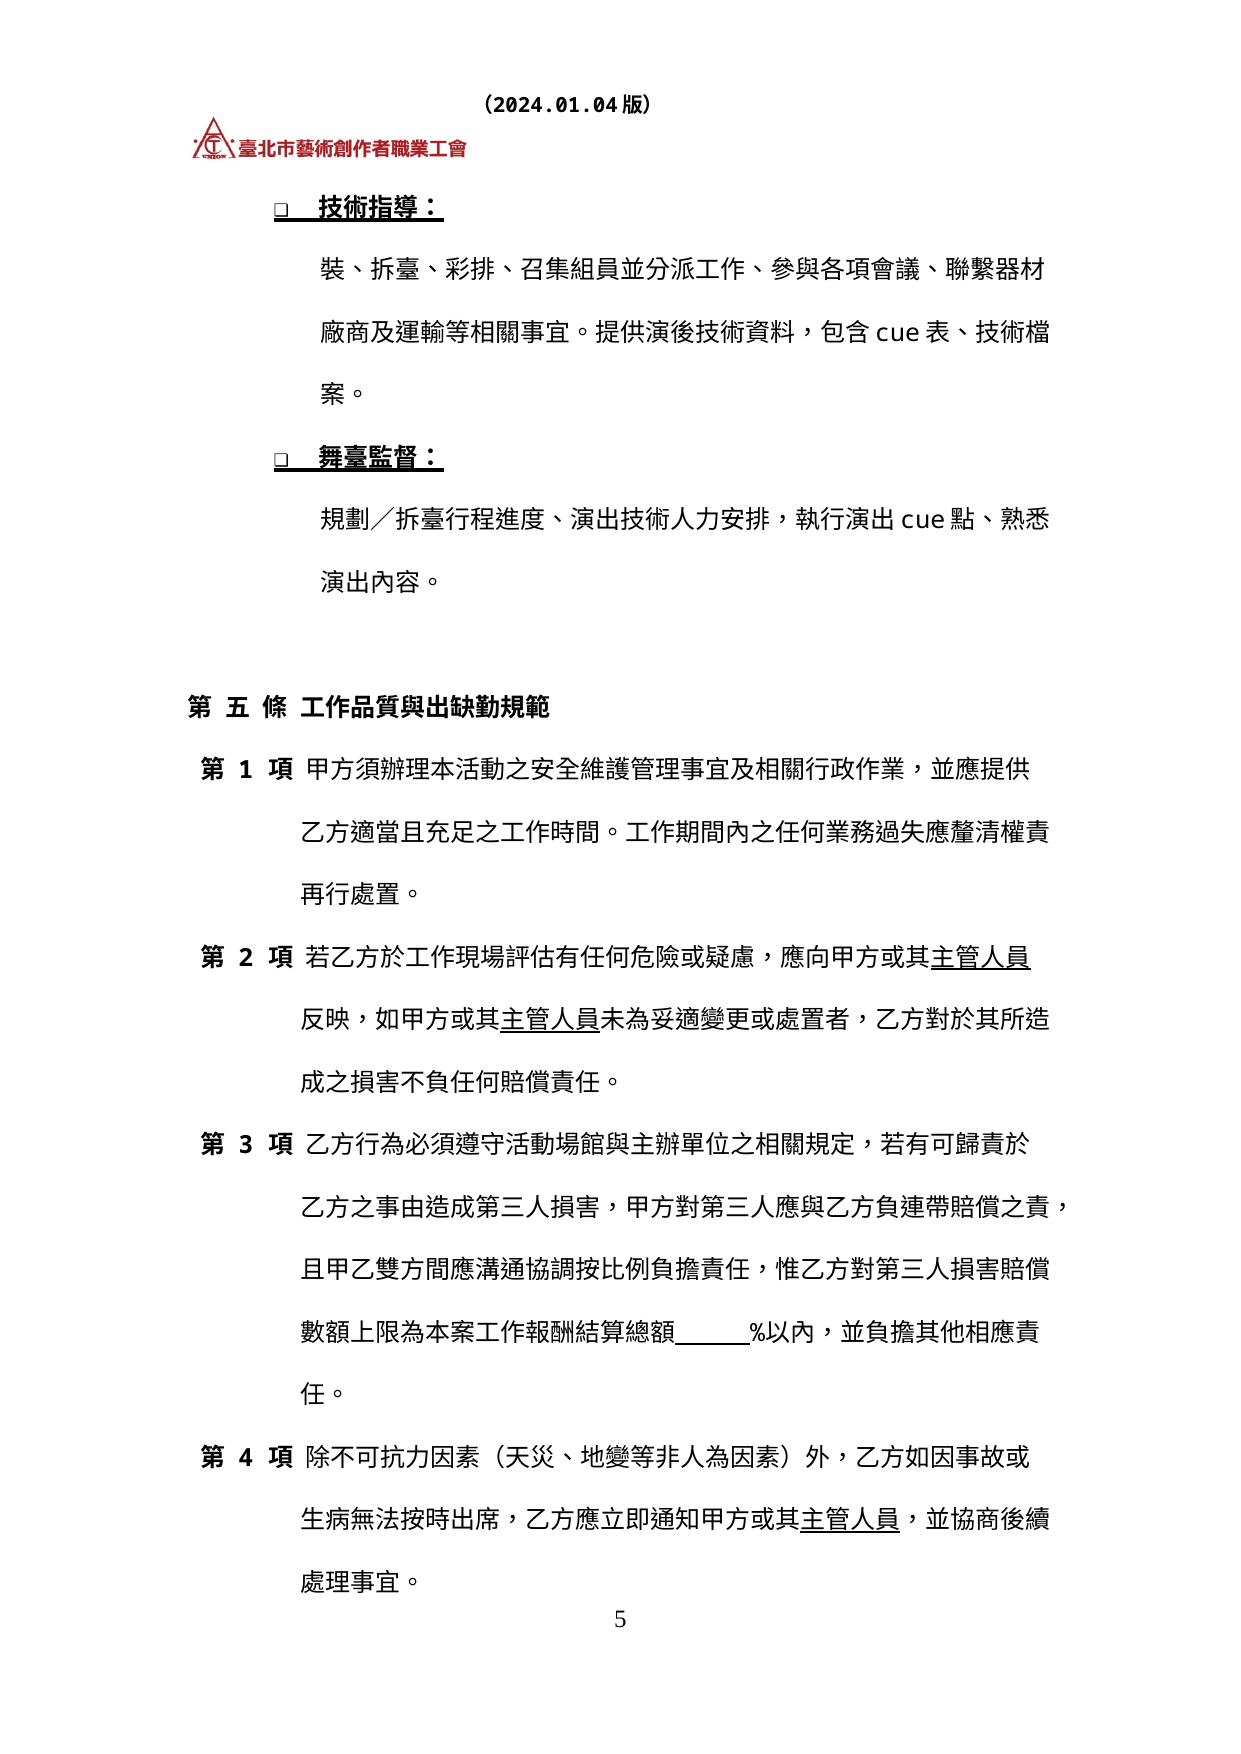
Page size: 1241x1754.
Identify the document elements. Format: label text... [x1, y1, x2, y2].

text ❏ 舞臺監督： [273, 414, 1053, 476]
text 第 1 項 甲方須辦理本活動之安全維護管理事宜及相關行政作業，並應提供乙方適當且充足之工作時間。工作期間內之任何業務過失應釐清權責再行處置。 [201, 726, 1053, 914]
text 規劃／拆臺行程進度、演出技術人力安排，執行演出cue點、熟悉演出內容。 [320, 476, 1053, 601]
text ❏ 技術指導： [273, 164, 1053, 226]
text 第 3 項 乙方行為必須遵守活動場館與主辦單位之相關規定，若有可歸責於乙方之事由造成第三人損害，甲方對第三人應與乙方負連帶賠償之責，且甲乙雙方間應溝通協調按比例負擔責任，惟乙方對第三人損害賠償數額上限為本案工作報酬結算總額 %以內，並負擔其他相應責任。 [201, 1101, 1053, 1414]
text 第 五 條 工作品質與出缺勤規範 [187, 664, 1053, 726]
text 裝、拆臺、彩排、召集組員並分派工作、參與各項會議、聯繫器材廠商及運輸等相關事宜。提供演後技術資料，包含cue表、技術檔案。 [320, 226, 1053, 414]
text 第 4 項 除不可抗力因素（天災、地變等非人為因素）外，乙方如因事故或生病無法按時出席，乙方應立即通知甲方或其主管人員，並協商後續處理事宜。 [201, 1414, 1053, 1601]
text 第 2 項 若乙方於工作現場評估有任何危險或疑慮，應向甲方或其主管人員反映，如甲方或其主管人員未為妥適變更或處置者，乙方對於其所造成之損害不負任何賠償責任。 [201, 914, 1053, 1101]
